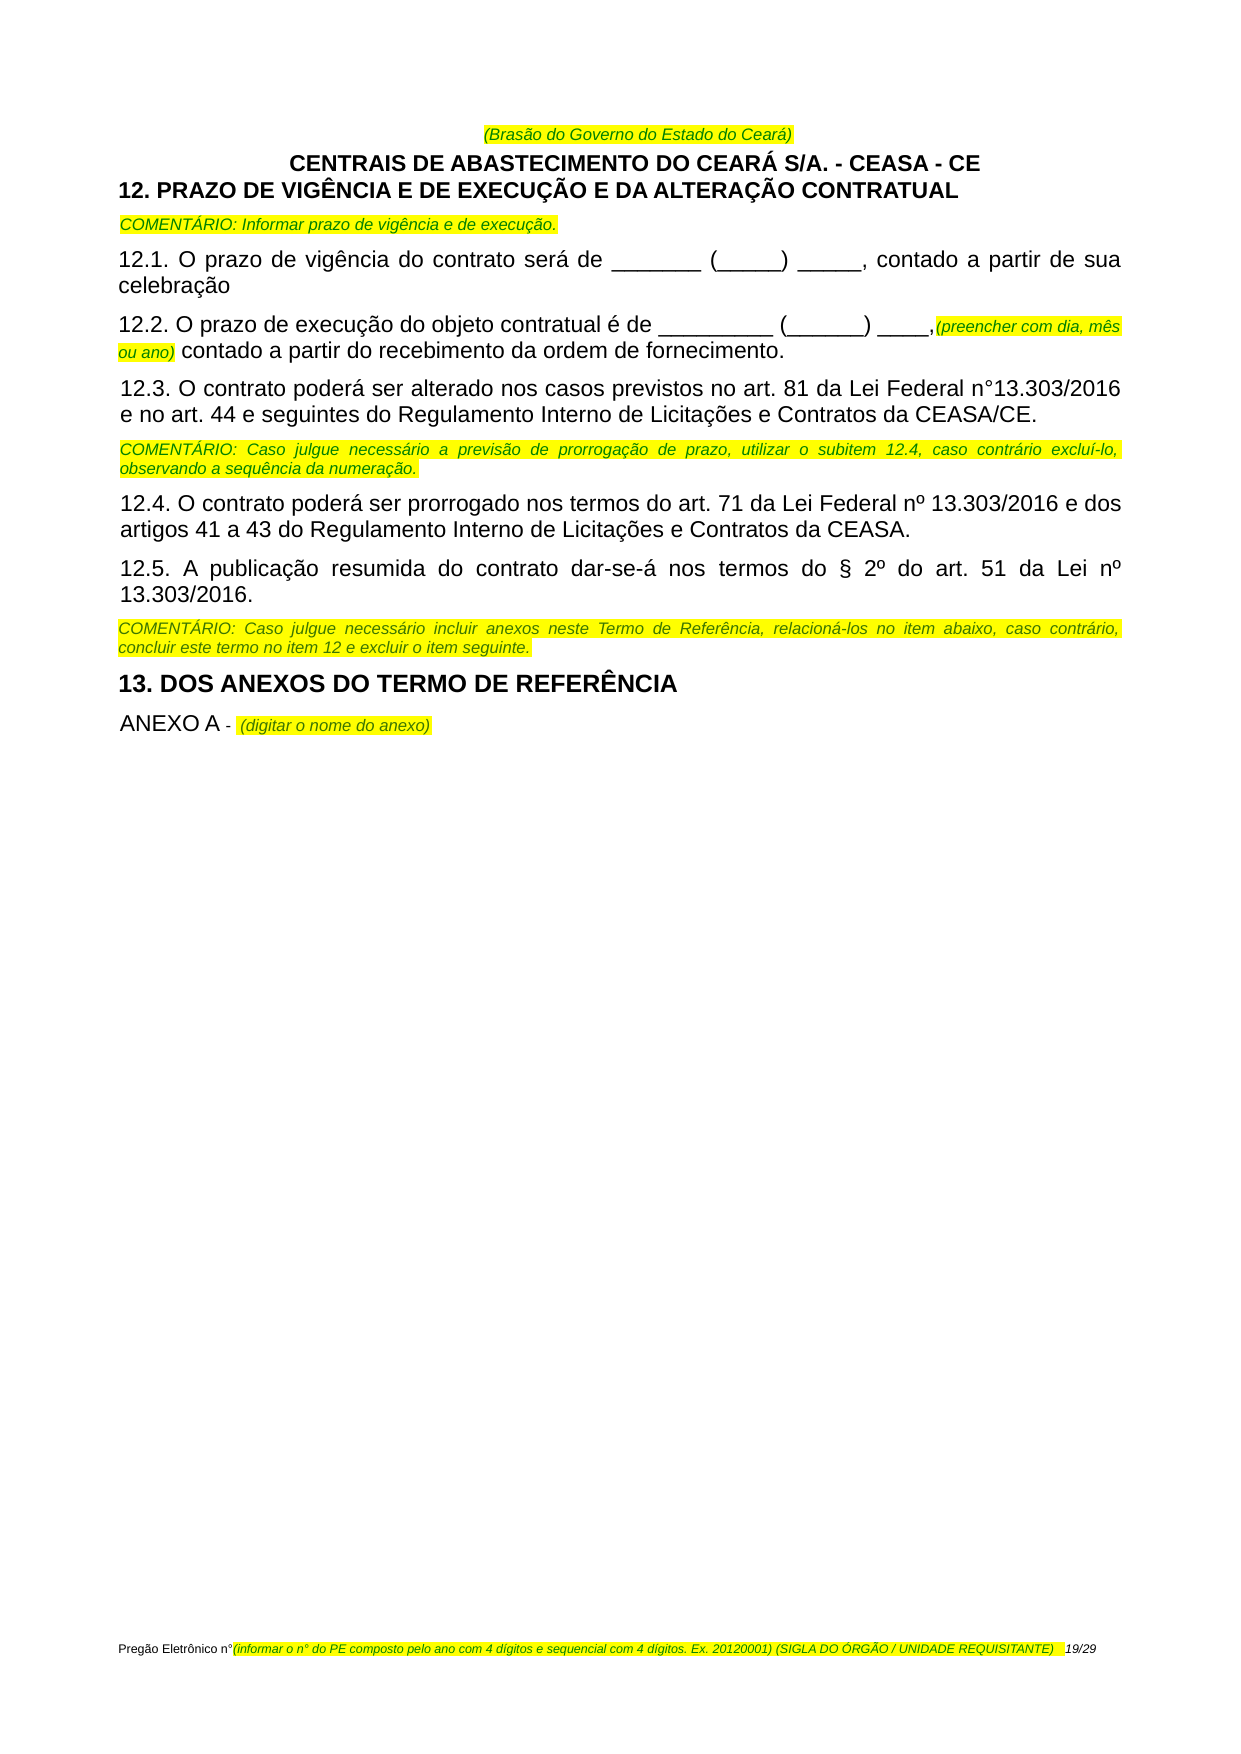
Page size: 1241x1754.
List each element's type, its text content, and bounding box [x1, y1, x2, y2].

text 12. PRAZO DE VIGÊNCIA E DE EXECUÇÃO E DA ALTERAÇÃO CONTRATUAL [118, 177, 1122, 203]
text COMENTÁRIO: Informar prazo de vigência e de execução. [119, 215, 1122, 234]
text COMENTÁRIO: Caso julgue necessário a previsão de prorrogação de prazo, utilizar o subitem 12.4, caso contrário excluí-lo, observando a sequência da numeração. [119, 440, 1122, 478]
text 12.5. A publicação resumida do contrato dar-se-á nos termos do § 2º do art. 51 da Lei nº 13.303/2016. [119, 554, 1122, 607]
text 12.1. O prazo de vigência do contrato será de _______ (_____) _____, contado a partir de sua celebração [118, 246, 1122, 299]
text 12.4. O contrato poderá ser prorrogado nos termos do art. 71 da Lei Federal nº 13.303/2016 e dos artigos 41 a 43 do Regulamento Interno de Licitações e Contratos da CEASA. [120, 490, 1122, 543]
text ANEXO A - (digitar o nome do anexo) [119, 710, 1122, 736]
text 12.2. O prazo de execução do objeto contratual é de _________ (______) ____,(preencher com dia, mês ou ano) contado a partir do recebimento da ordem de fornecimento. [118, 311, 1122, 363]
text 12.3. O contrato poderá ser alterado nos casos previstos no art. 81 da Lei Federal n°13.303/2016 e no art. 44 e seguintes do Regulamento Interno de Licitações e Contratos da CEASA/CE. [120, 375, 1122, 428]
text COMENTÁRIO: Caso julgue necessário incluir anexos neste Termo de Referência, relacioná-los no item abaixo, caso contrário, concluir este termo no item 12 e excluir o item seguinte. [118, 619, 1122, 657]
text 13. DOS ANEXOS DO TERMO DE REFERÊNCIA [118, 669, 1122, 698]
